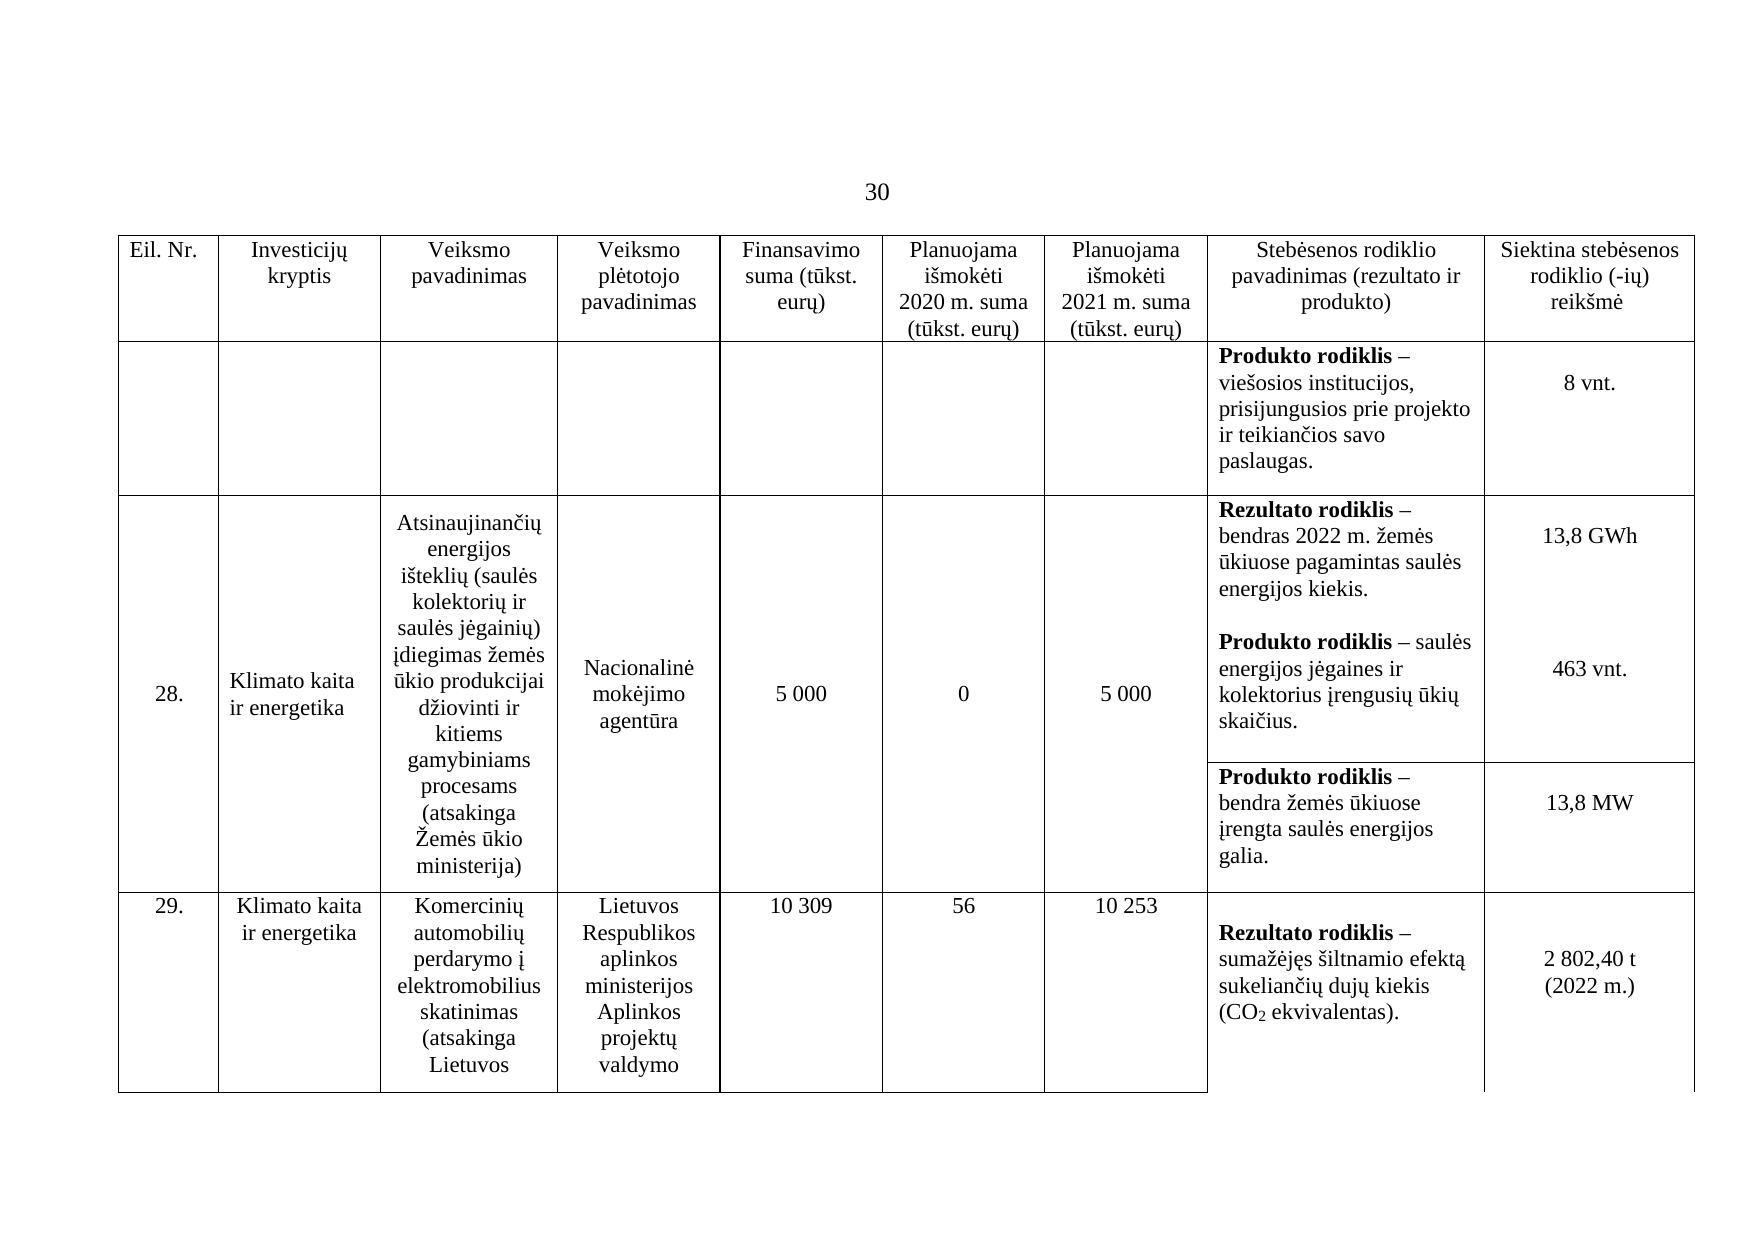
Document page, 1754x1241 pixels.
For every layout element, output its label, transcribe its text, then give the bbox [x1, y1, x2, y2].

table_cell Atsinaujinančių energijos išteklių (saulės kolektorių ir saulės jėgainių) įdiegimas žemės ūkio produkcijai džiovinti ir kitiems gamybiniams procesams (atsakinga Žemės ūkio ministerija) [381, 496, 557, 892]
table_cell [381, 342, 557, 494]
table_cell Rezultato rodiklis – sumažėjęs šiltnamio efektą sukeliančių dujų kiekis (CO2 ekvivalentas). [1208, 893, 1484, 1051]
table_cell [1045, 342, 1207, 494]
table_header Eil. Nr. [119, 236, 218, 341]
table_cell Produkto rodiklis – viešosios institucijos, prisijungusios prie projekto ir teikiančios savo paslaugas. [1208, 342, 1484, 494]
table_cell 0 [883, 496, 1044, 892]
table_cell 463 vnt. [1485, 628, 1694, 762]
table_header Finansavimo suma (tūkst. eurų) [721, 236, 882, 341]
table_header Veiksmo plėtotojo pavadinimas [558, 236, 719, 341]
table_cell 29. [119, 893, 218, 1092]
table_cell Klimato kaita ir energetika [219, 496, 380, 892]
table_header Planuojama išmokėti 2021 m. suma (tūkst. eurų) [1045, 236, 1207, 341]
table_cell Produkto rodiklis – saulės energijos jėgaines ir kolektorius įrengusių ūkių skaičius. [1208, 628, 1484, 762]
table_cell [219, 342, 380, 494]
table_header Siektina stebėsenos rodiklio (-ių) reikšmė [1485, 236, 1694, 341]
table_header Planuojama išmokėti 2020 m. suma (tūkst. eurų) [883, 236, 1044, 341]
table_header Veiksmo pavadinimas [381, 236, 557, 341]
table_cell [558, 342, 719, 494]
table_cell 13,8 GWh [1485, 496, 1694, 627]
table_cell [721, 342, 882, 494]
table_cell Nacionalinė mokėjimo agentūra [558, 496, 719, 892]
table_cell [883, 342, 1044, 494]
table_header Investicijų kryptis [219, 236, 380, 341]
table_cell 2 802,40 t (2022 m.) [1485, 893, 1694, 1051]
table_cell 8 vnt. [1485, 342, 1694, 494]
table_cell Lietuvos Respublikos aplinkos ministerijos Aplinkos projektų valdymo [558, 893, 719, 1092]
table_cell Klimato kaita ir energetika [219, 893, 380, 1092]
table_cell [1208, 1051, 1484, 1092]
table_cell 10 253 [1045, 893, 1207, 1092]
table_cell 10 309 [721, 893, 882, 1092]
table_cell Produkto rodiklis – bendra žemės ūkiuose įrengta saulės energijos galia. [1208, 763, 1484, 892]
table_cell [119, 342, 218, 494]
table_cell 56 [883, 893, 1044, 1092]
table_header Stebėsenos rodiklio pavadinimas (rezultato ir produkto) [1208, 236, 1484, 341]
table_cell Rezultato rodiklis – bendras 2022 m. žemės ūkiuose pagamintas saulės energijos kiekis. [1208, 496, 1484, 627]
table_cell 5 000 [721, 496, 882, 892]
table_cell [1485, 1051, 1694, 1092]
table_cell 28. [119, 496, 218, 892]
table_cell Komercinių automobilių perdarymo į elektromobilius skatinimas (atsakinga Lietuvos [381, 893, 557, 1092]
table_cell 5 000 [1045, 496, 1207, 892]
table_cell 13,8 MW [1485, 763, 1694, 892]
